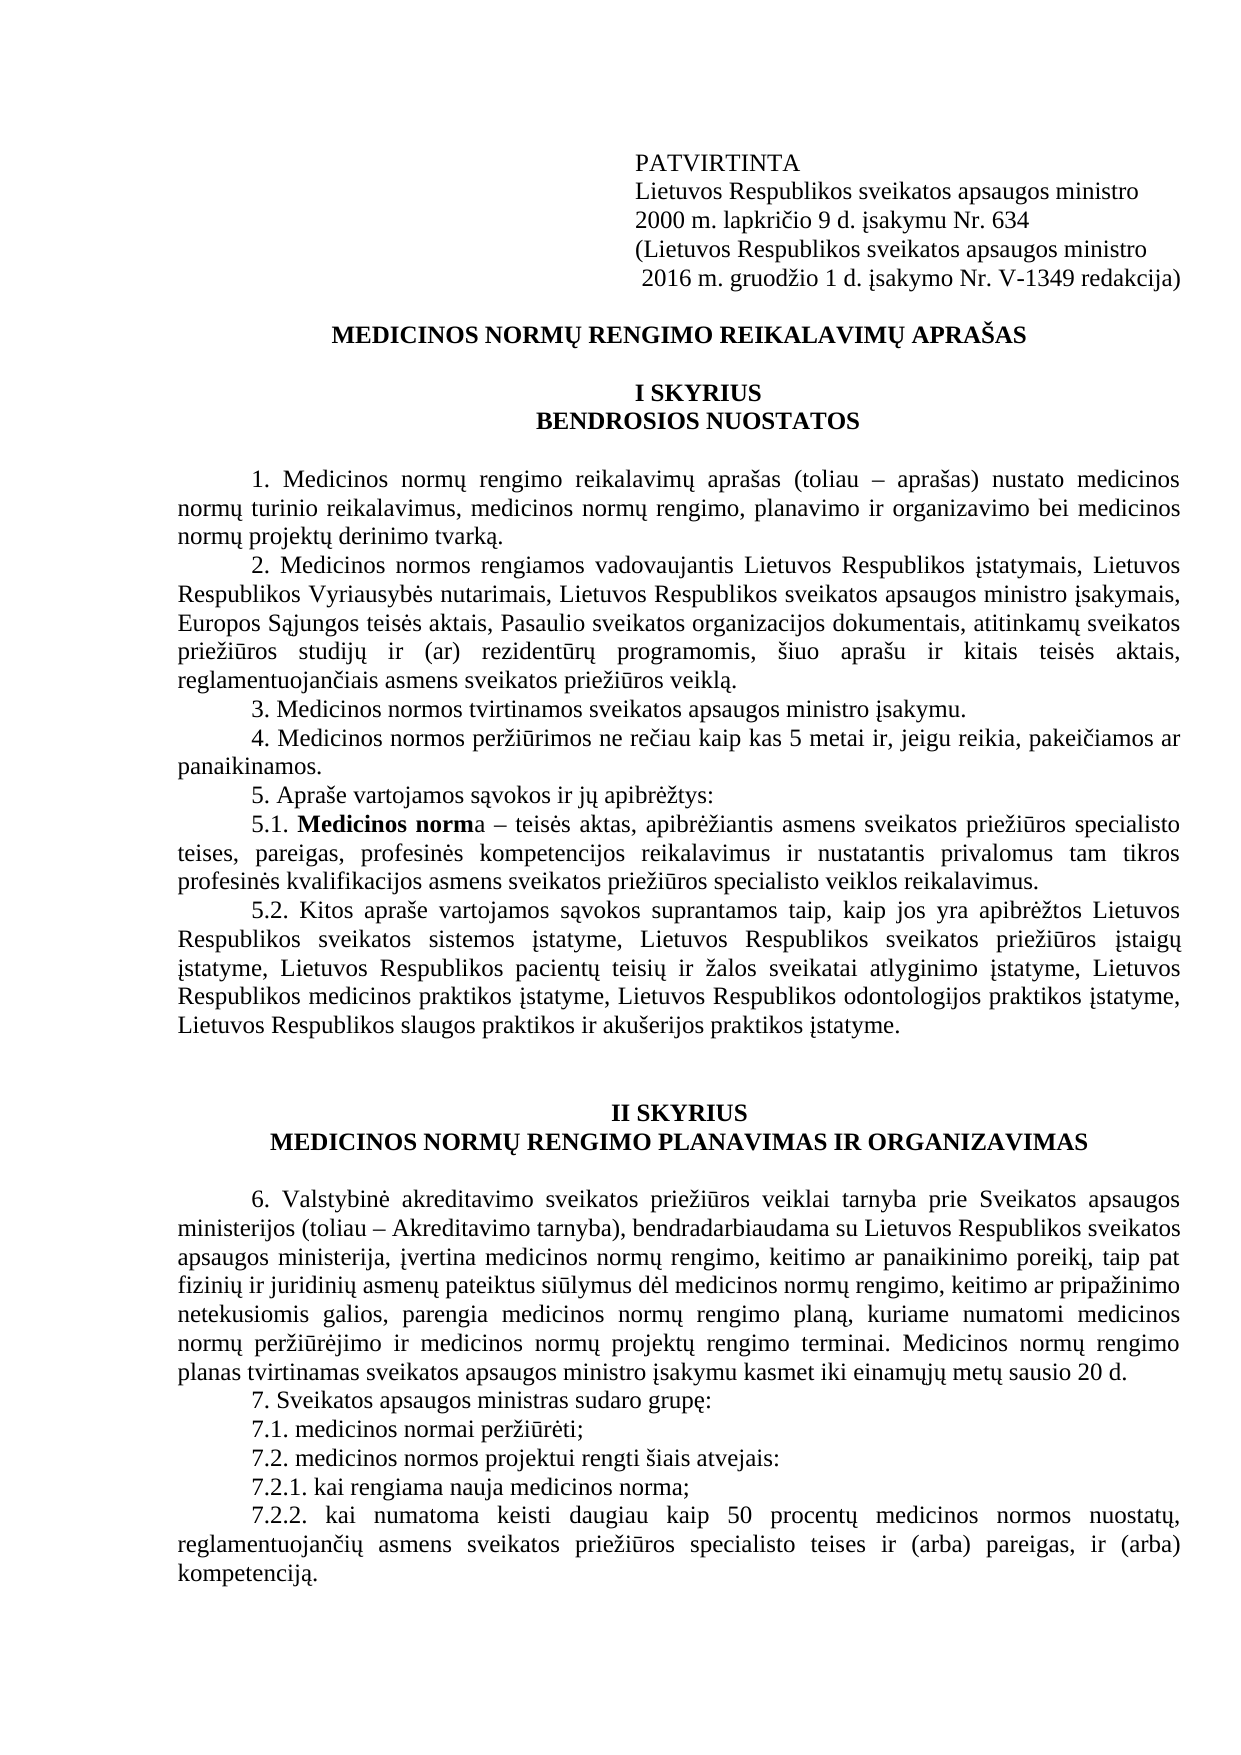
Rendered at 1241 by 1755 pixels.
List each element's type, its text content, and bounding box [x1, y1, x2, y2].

text MEDICINOS NORMŲ RENGIMO REIKALAVIMŲ APRAŠAS [177, 320, 1181, 349]
text (Lietuvos Respublikos sveikatos apsaugos ministro [635, 234, 1181, 263]
text II SKYRIUS [177, 1098, 1181, 1127]
text PATVIRTINTA [635, 148, 1181, 176]
text BENDROSIOS NUOSTATOS [215, 406, 1181, 435]
text I skyrius [215, 378, 1181, 406]
text 7.2.1. kai rengiama nauja medicinos norma; [177, 1472, 1181, 1501]
text 6. Valstybinė akreditavimo sveikatos priežiūros veiklai tarnyba prie Sveikatos apsaugos ministerijos (toliau – Akreditavimo tarnyba), bendradarbiaudama su Lietuvos Respublikos sveikatos apsaugos ministerija, įvertina medicinos normų rengimo, keitimo ar panaikinimo poreikį, taip pat fizinių ir juridinių asmenų pateiktus siūlymus dėl medicinos normų rengimo, keitimo ar pripažinimo netekusiomis galios, parengia medicinos normų rengimo planą, kuriame numatomi medicinos normų peržiūrėjimo ir medicinos normų projektų rengimo terminai. Medicinos normų rengimo planas tvirtinamas sveikatos apsaugos ministro įsakymu kasmet iki einamųjų metų sausio 20 d. [177, 1184, 1181, 1386]
text 7.1. medicinos normai peržiūrėti; [177, 1414, 1181, 1443]
text 2016 m. gruodžio 1 d. įsakymo Nr. V-1349 redakcija) [635, 263, 1181, 291]
text 5. Apraše vartojamos sąvokos ir jų apibrėžtys: [177, 780, 1181, 809]
text 5.2. Kitos apraše vartojamos sąvokos suprantamos taip, kaip jos yra apibrėžtos Lietuvos Respublikos sveikatos sistemos įstatyme, Lietuvos Respublikos sveikatos priežiūros įstaigų įstatyme, Lietuvos Respublikos pacientų teisių ir žalos sveikatai atlyginimo įstatyme, Lietuvos Respublikos medicinos praktikos įstatyme, Lietuvos Respublikos odontologijos praktikos įstatyme, Lietuvos Respublikos slaugos praktikos ir akušerijos praktikos įstatyme. [177, 895, 1181, 1039]
text 2000 m. lapkričio 9 d. įsakymu Nr. 634 [635, 205, 1181, 234]
text 3. Medicinos normos tvirtinamos sveikatos apsaugos ministro įsakymu. [177, 694, 1181, 723]
text 7. Sveikatos apsaugos ministras sudaro grupę: [177, 1386, 1181, 1414]
text Medicinos normų rengimo planavimas ir organizavimas [177, 1127, 1181, 1156]
text 5.1. Medicinos norma – teisės aktas, apibrėžiantis asmens sveikatos priežiūros specialisto teises, pareigas, profesinės kompetencijos reikalavimus ir nustatantis privalomus tam tikros profesinės kvalifikacijos asmens sveikatos priežiūros specialisto veiklos reikalavimus. [177, 809, 1181, 895]
text 4. Medicinos normos peržiūrimos ne rečiau kaip kas 5 metai ir, jeigu reikia, pakeičiamos ar panaikinamos. [177, 723, 1181, 780]
text 1. Medicinos normų rengimo reikalavimų aprašas (toliau – aprašas) nustato medicinos normų turinio reikalavimus, medicinos normų rengimo, planavimo ir organizavimo bei medicinos normų projektų derinimo tvarką. [177, 464, 1181, 550]
text 7.2.2. kai numatoma keisti daugiau kaip 50 procentų medicinos normos nuostatų, reglamentuojančių asmens sveikatos priežiūros specialisto teises ir (arba) pareigas, ir (arba) kompetenciją. [177, 1501, 1181, 1587]
text Lietuvos Respublikos sveikatos apsaugos ministro [635, 176, 1181, 205]
text 2. Medicinos normos rengiamos vadovaujantis Lietuvos Respublikos įstatymais, Lietuvos Respublikos Vyriausybės nutarimais, Lietuvos Respublikos sveikatos apsaugos ministro įsakymais, Europos Sąjungos teisės aktais, Pasaulio sveikatos organizacijos dokumentais, atitinkamų sveikatos priežiūros studijų ir (ar) rezidentūrų programomis, šiuo aprašu ir kitais teisės aktais, reglamentuojančiais asmens sveikatos priežiūros veiklą. [177, 550, 1181, 694]
text 7.2. medicinos normos projektui rengti šiais atvejais: [177, 1443, 1181, 1472]
